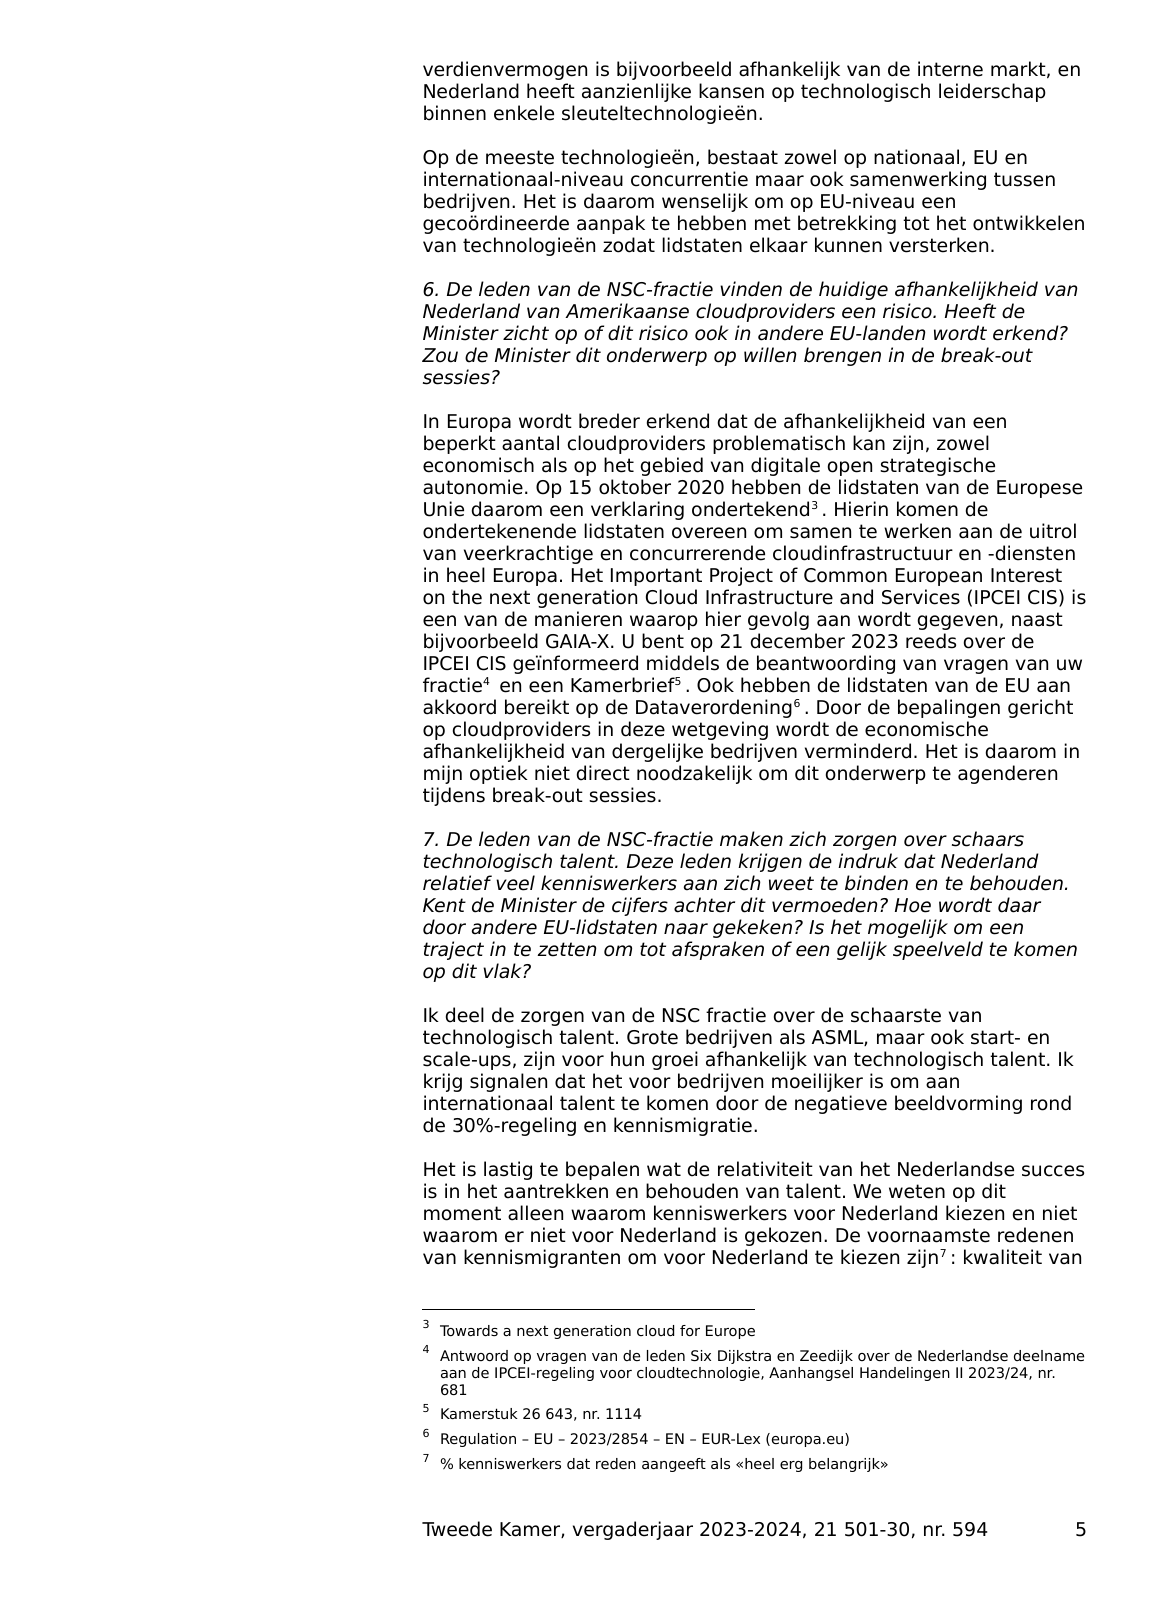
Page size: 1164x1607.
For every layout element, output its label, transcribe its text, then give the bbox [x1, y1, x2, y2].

text Regulation – EU – 2023/2854 – EN – EUR-Lex (europa.eu) [422, 1427, 1087, 1449]
text Towards a next generation cloud for Europe [422, 1318, 1087, 1341]
text Ik deel de zorgen van de NSC fractie over de schaarste van technologisch talent. Grote bedrijven als ASML, maar ook start- en scale-ups, zijn voor hun groei afhankelijk van technologisch talent. Ik krijg signalen dat het voor bedrijven moeilijker is om aan internationaal talent te komen door de negatieve beeldvorming rond de 30%-regeling en kennismigratie. [422, 1005, 1087, 1137]
text Op de meeste technologieën, bestaat zowel op nationaal, EU en internationaal-niveau concurrentie maar ook samenwerking tussen bedrijven. Het is daarom wenselijk om op EU-niveau een gecoördineerde aanpak te hebben met betrekking tot het ontwikkelen van technologieën zodat lidstaten elkaar kunnen versterken. [422, 147, 1087, 257]
text % kenniswerkers dat reden aangeeft als «heel erg belangrijk» [422, 1452, 1087, 1474]
text In Europa wordt breder erkend dat de afhankelijkheid van een beperkt aantal cloudproviders problematisch kan zijn, zowel economisch als op het gebied van digitale open strategische autonomie. Op 15 oktober 2020 hebben de lidstaten van de Europese Unie daarom een verklaring ondertekend. Hierin komen de ondertekenende lidstaten overeen om samen te werken aan de uitrol van veerkrachtige en concurrerende cloudinfrastructuur en -diensten in heel Europa. Het Important Project of Common European Interest on the next generation Cloud Infrastructure and Services (IPCEI CIS) is een van de manieren waarop hier gevolg aan wordt gegeven, naast bijvoorbeeld GAIA-X. U bent op 21 december 2023 reeds over de IPCEI CIS geïnformeerd middels de beantwoording van vragen van uw fractie en een Kamerbrief. Ook hebben de lidstaten van de EU aan akkoord bereikt op de Dataverordening. Door de bepalingen gericht op cloudproviders in deze wetgeving wordt de economische afhankelijkheid van dergelijke bedrijven verminderd. Het is daarom in mijn optiek niet direct noodzakelijk om dit onderwerp te agenderen tijdens break-out sessies. [422, 411, 1087, 807]
text Het is lastig te bepalen wat de relativiteit van het Nederlandse succes is in het aantrekken en behouden van talent. We weten op dit moment alleen waarom kenniswerkers voor Nederland kiezen en niet waarom er niet voor Nederland is gekozen. De voornaamste redenen van kennismigranten om voor Nederland te kiezen zijn: kwaliteit van [422, 1159, 1087, 1269]
text verdienvermogen is bijvoorbeeld afhankelijk van de interne markt, en Nederland heeft aanzienlijke kansen op technologisch leiderschap binnen enkele sleuteltechnologieën. [422, 59, 1087, 125]
text 6. De leden van de NSC-fractie vinden de huidige afhankelijkheid van Nederland van Amerikaanse cloudproviders een risico. Heeft de Minister zicht op of dit risico ook in andere EU-landen wordt erkend? Zou de Minister dit onderwerp op willen brengen in de break-out sessies? [422, 279, 1087, 389]
text 7. De leden van de NSC-fractie maken zich zorgen over schaars technologisch talent. Deze leden krijgen de indruk dat Nederland relatief veel kenniswerkers aan zich weet te binden en te behouden. Kent de Minister de cijfers achter dit vermoeden? Hoe wordt daar door andere EU-lidstaten naar gekeken? Is het mogelijk om een traject in te zetten om tot afspraken of een gelijk speelveld te komen op dit vlak? [422, 829, 1087, 983]
text Antwoord op vragen van de leden Six Dijkstra en Zeedijk over de Nederlandse deelname aan de IPCEI-regeling voor cloudtechnologie, Aanhangsel Handelingen II 2023/24, nr. 681 [422, 1343, 1087, 1399]
text Kamerstuk 26 643, nr. 1114 [422, 1402, 1087, 1424]
